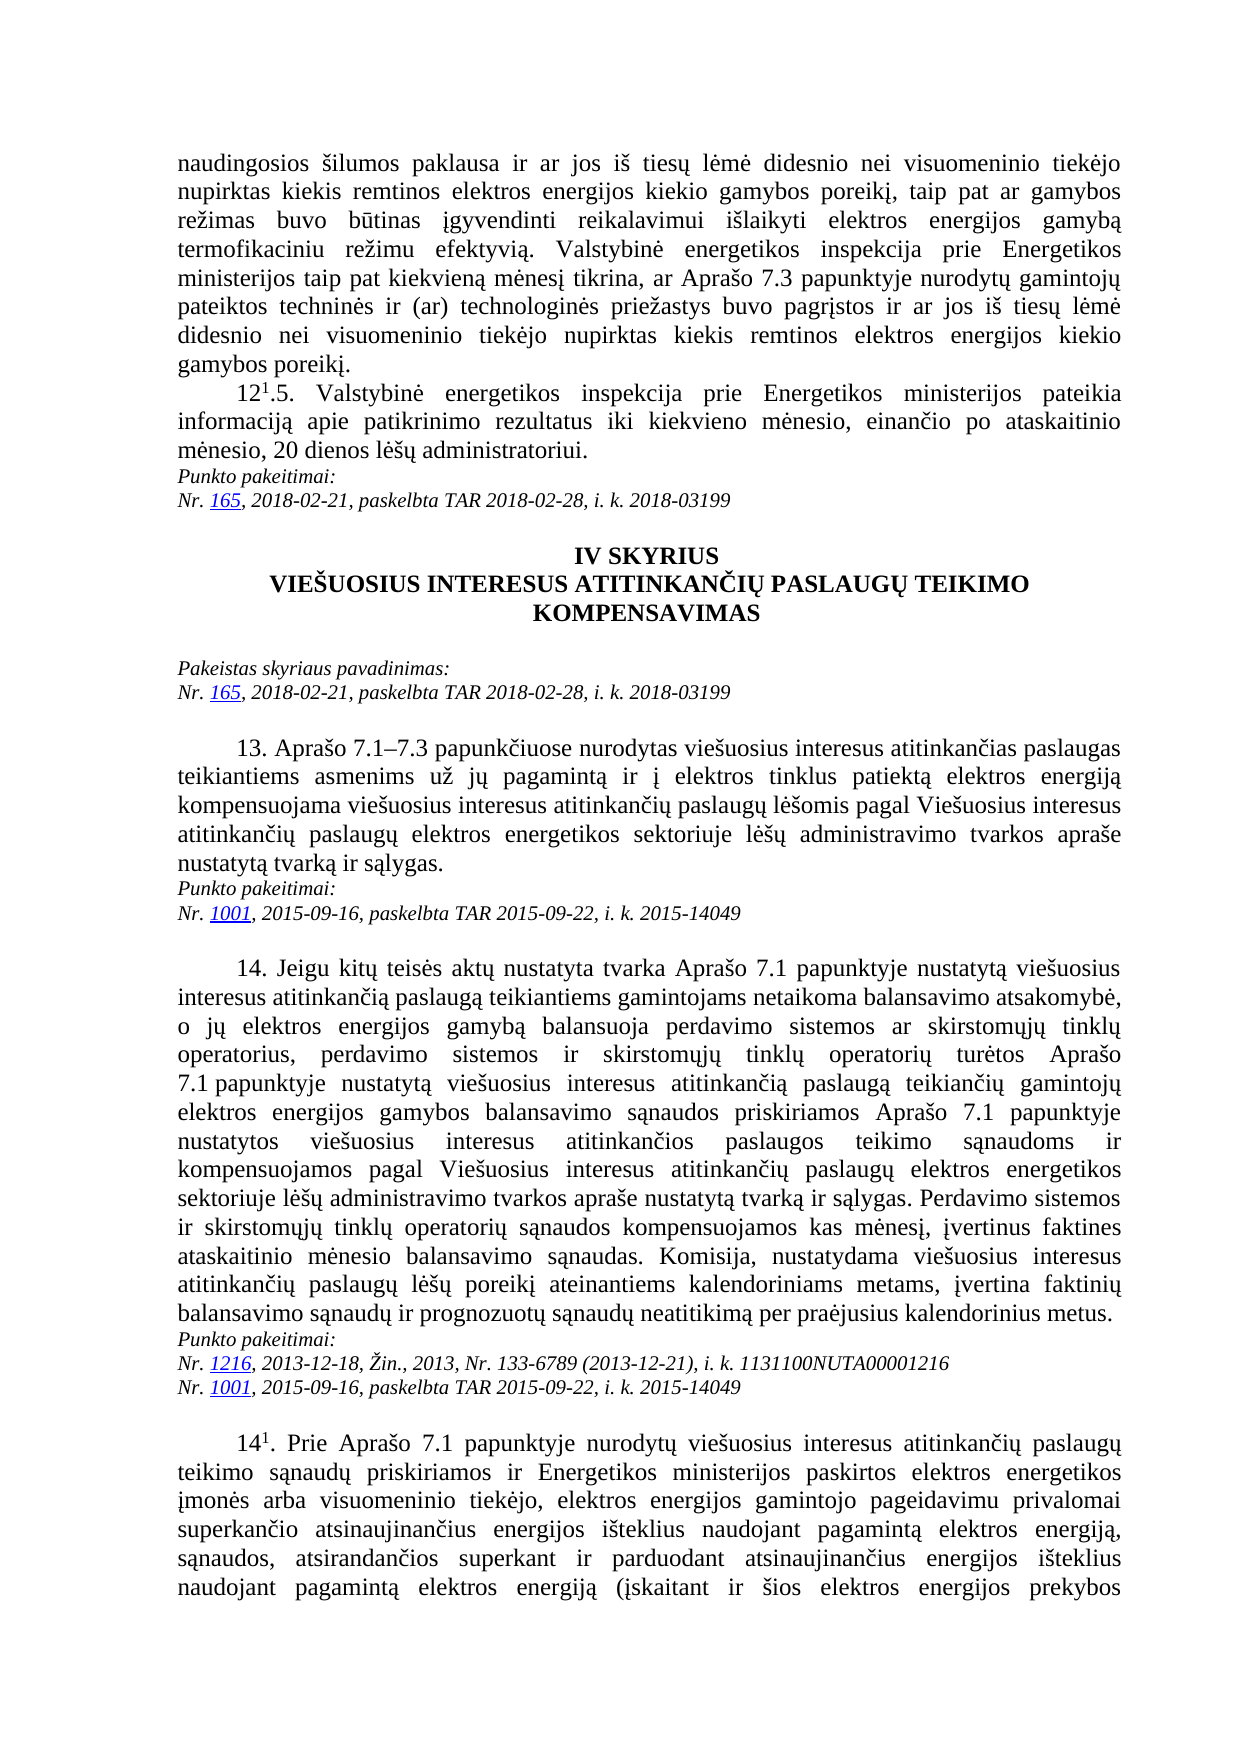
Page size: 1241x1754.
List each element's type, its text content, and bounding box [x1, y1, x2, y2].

text Nr. 1001, 2015-09-16, paskelbta TAR 2015-09-22, i. k. 2015-14049 [177, 900, 1122, 924]
text 141. Prie Aprašo 7.1 papunktyje nurodytų viešuosius interesus atitinkančių paslaugų teikimo sąnaudų priskiriamos ir Energetikos ministerijos paskirtos elektros energetikos įmonės arba visuomeninio tiekėjo, elektros energijos gamintojo pageidavimu privalomai superkančio atsinaujinančius energijos išteklius naudojant pagamintą elektros energiją, sąnaudos, atsirandančios superkant ir parduodant atsinaujinančius energijos išteklius naudojant pagamintą elektros energiją (įskaitant ir šios elektros energijos prekybos [177, 1428, 1122, 1600]
text 121.5. Valstybinė energetikos inspekcija prie Energetikos ministerijos pateikia informaciją apie patikrinimo rezultatus iki kiekvieno mėnesio, einančio po ataskaitinio mėnesio, 20 dienos lėšų administratoriui. [177, 378, 1122, 464]
text Punkto pakeitimai: [177, 876, 1122, 900]
text 13. Aprašo 7.1–7.3 papunkčiuose nurodytas viešuosius interesus atitinkančias paslaugas teikiantiems asmenims už jų pagamintą ir į elektros tinklus patiektą elektros energiją kompensuojama viešuosius interesus atitinkančių paslaugų lėšomis pagal Viešuosius interesus atitinkančių paslaugų elektros energetikos sektoriuje lėšų administravimo tvarkos apraše nustatytą tvarką ir sąlygas. [177, 733, 1122, 876]
text IV SKYRIUS VIEŠUOSIUS INTERESUS ATITINKANČIŲ PASLAUGŲ TEIKIMO KOMPENSAVIMAS [177, 541, 1122, 627]
text Punkto pakeitimai: [177, 464, 1122, 488]
text Nr. 165, 2018-02-21, paskelbta TAR 2018-02-28, i. k. 2018-03199 [177, 680, 1122, 704]
text Nr. 1216, 2013-12-18, Žin., 2013, Nr. 133-6789 (2013-12-21), i. k. 1131100NUTA00001216 [177, 1351, 1122, 1375]
text Pakeistas skyriaus pavadinimas: [177, 656, 1122, 680]
text naudingosios šilumos paklausa ir ar jos iš tiesų lėmė didesnio nei visuomeninio tiekėjo nupirktas kiekis remtinos elektros energijos kiekio gamybos poreikį, taip pat ar gamybos režimas buvo būtinas įgyvendinti reikalavimui išlaikyti elektros energijos gamybą termofikaciniu režimu efektyvią. Valstybinė energetikos inspekcija prie Energetikos ministerijos taip pat kiekvieną mėnesį tikrina, ar Aprašo 7.3 papunktyje nurodytų gamintojų pateiktos techninės ir (ar) technologinės priežastys buvo pagrįstos ir ar jos iš tiesų lėmė didesnio nei visuomeninio tiekėjo nupirktas kiekis remtinos elektros energijos kiekio gamybos poreikį. [177, 148, 1122, 378]
text 14. Jeigu kitų teisės aktų nustatyta tvarka Aprašo 7.1 papunktyje nustatytą viešuosius interesus atitinkančią paslaugą teikiantiems gamintojams netaikoma balansavimo atsakomybė, o jų elektros energijos gamybą balansuoja perdavimo sistemos ar skirstomųjų tinklų operatorius, perdavimo sistemos ir skirstomųjų tinklų operatorių turėtos Aprašo 7.1 papunktyje nustatytą viešuosius interesus atitinkančią paslaugą teikiančių gamintojų elektros energijos gamybos balansavimo sąnaudos priskiriamos Aprašo 7.1 papunktyje nustatytos viešuosius interesus atitinkančios paslaugos teikimo sąnaudoms ir kompensuojamos pagal Viešuosius interesus atitinkančių paslaugų elektros energetikos sektoriuje lėšų administravimo tvarkos apraše nustatytą tvarką ir sąlygas. Perdavimo sistemos ir skirstomųjų tinklų operatorių sąnaudos kompensuojamos kas mėnesį, įvertinus faktines ataskaitinio mėnesio balansavimo sąnaudas. Komisija, nustatydama viešuosius interesus atitinkančių paslaugų lėšų poreikį ateinantiems kalendoriniams metams, įvertina faktinių balansavimo sąnaudų ir prognozuotų sąnaudų neatitikimą per praėjusius kalendorinius metus. [177, 953, 1122, 1327]
text Punkto pakeitimai: [177, 1327, 1122, 1351]
text Nr. 165, 2018-02-21, paskelbta TAR 2018-02-28, i. k. 2018-03199 [177, 488, 1122, 512]
text Nr. 1001, 2015-09-16, paskelbta TAR 2015-09-22, i. k. 2015-14049 [177, 1375, 1122, 1399]
